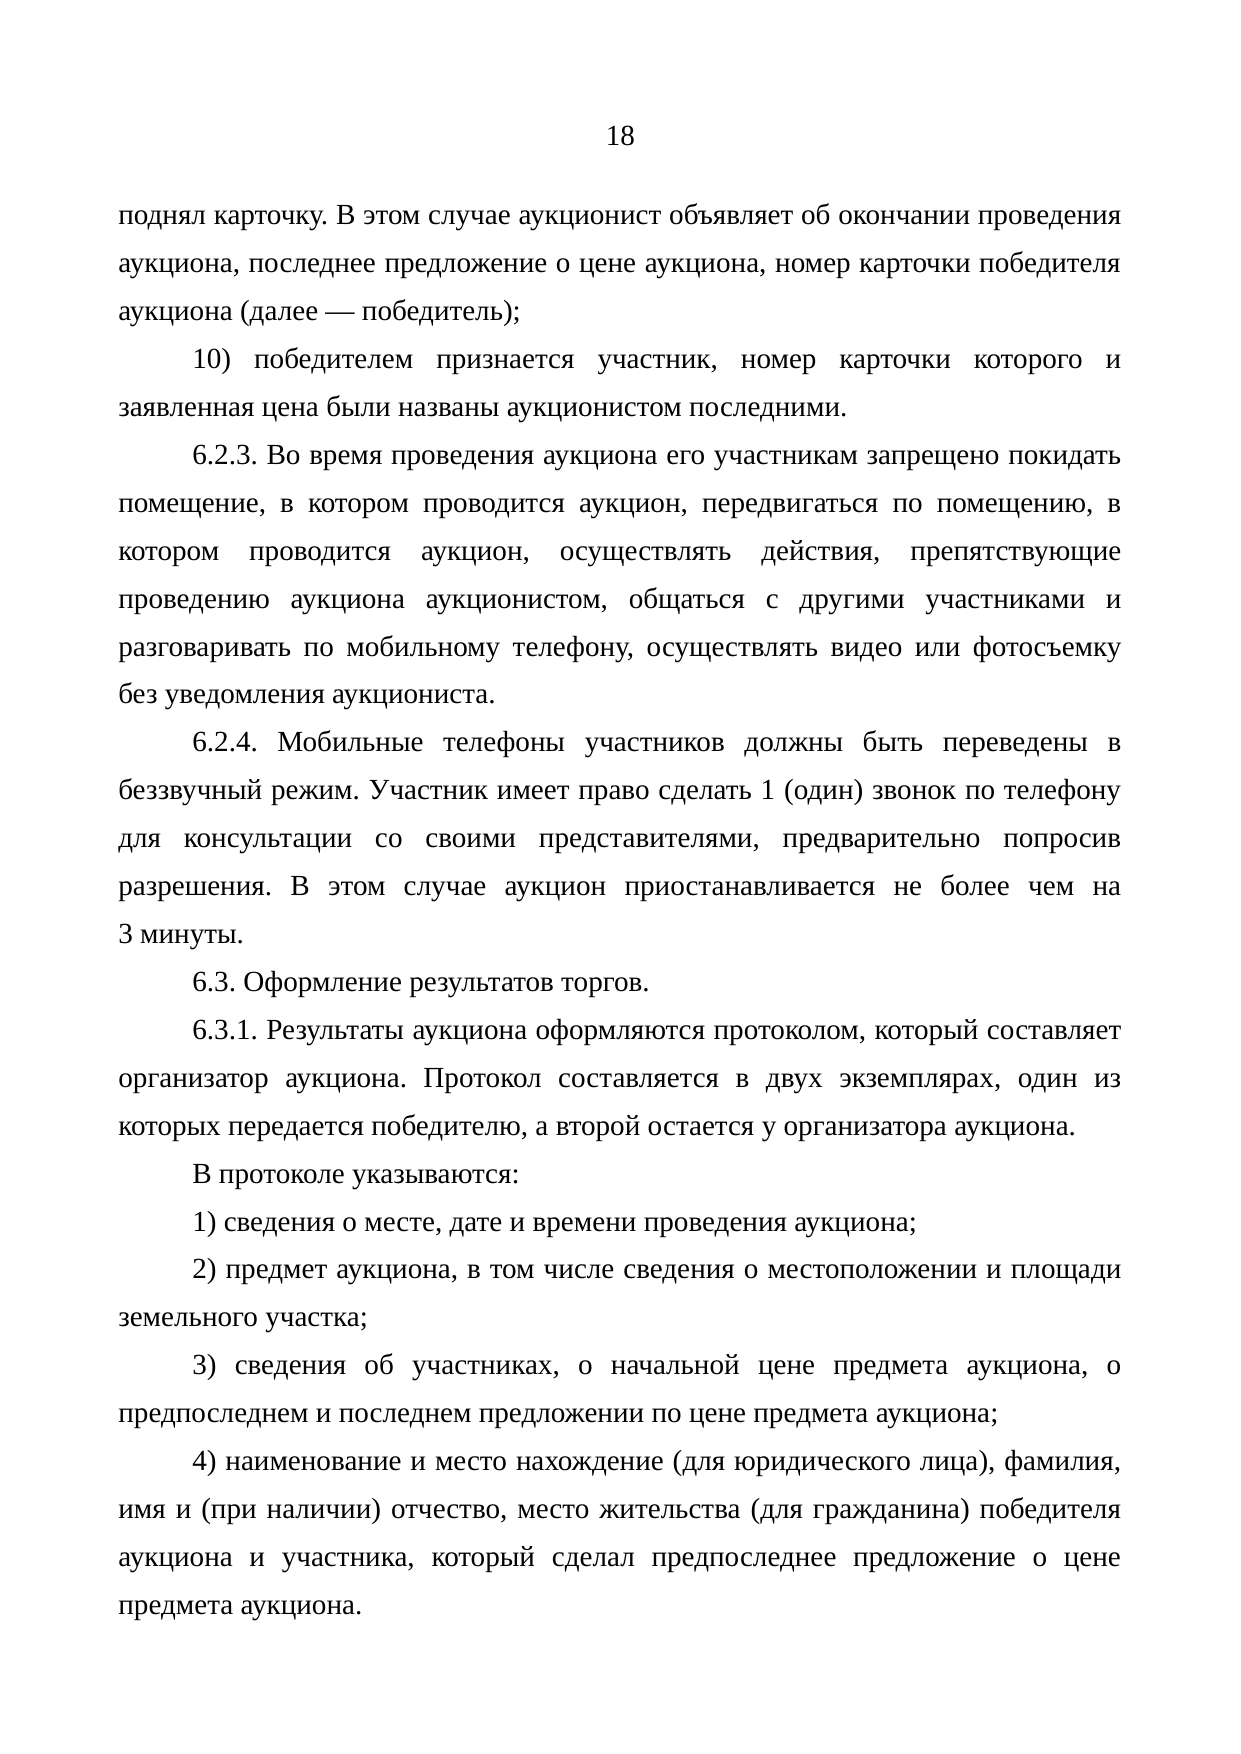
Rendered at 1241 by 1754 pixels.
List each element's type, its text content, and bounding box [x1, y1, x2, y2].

text 6.3. Оформление результатов торгов. [118, 950, 1122, 998]
text 4) наименование и место нахождение (для юридического лица), фамилия, имя и (при наличии) отчество, место жительства (для гражданина) победителя аукциона и участника, который сделал предпоследнее предложение о цене предмета аукциона. [118, 1429, 1122, 1621]
text поднял карточку. В этом случае аукционист объявляет об окончании проведения аукциона, последнее предложение о цене аукциона, номер карточки победителя аукциона (далее — победитель); [118, 181, 1122, 327]
text 6.2.3. Во время проведения аукциона его участникам запрещено покидать помещение, в котором проводится аукцион, передвигаться по помещению, в котором проводится аукцион, осуществлять действия, препятствующие проведению аукциона аукционистом, общаться с другими участниками и разговаривать по мобильному телефону, осуществлять видео или фотосъемку без уведомления аукциониста. [118, 423, 1122, 710]
text 10) победителем признается участник, номер карточки которого и заявленная цена были названы аукционистом последними. [118, 327, 1122, 423]
text 1) сведения о месте, дате и времени проведения аукциона; [118, 1189, 1122, 1237]
text 2) предмет аукциона, в том числе сведения о местоположении и площади земельного участка; [118, 1237, 1122, 1333]
text 6.3.1. Результаты аукциона оформляются протоколом, который составляет организатор аукциона. Протокол составляется в двух экземплярах, один из которых передается победителю, а второй остается у организатора аукциона. [118, 998, 1122, 1141]
text 6.2.4. Мобильные телефоны участников должны быть переведены в беззвучный режим. Участник имеет право сделать 1 (один) звонок по телефону для консультации со своими представителями, предварительно попросив разрешения. В этом случае аукцион приостанавливается не более чем на 3 минуты. [118, 710, 1122, 950]
text 3) сведения об участниках, о начальной цене предмета аукциона, о предпоследнем и последнем предложении по цене предмета аукциона; [118, 1333, 1122, 1429]
text В протоколе указываются: [118, 1141, 1122, 1189]
